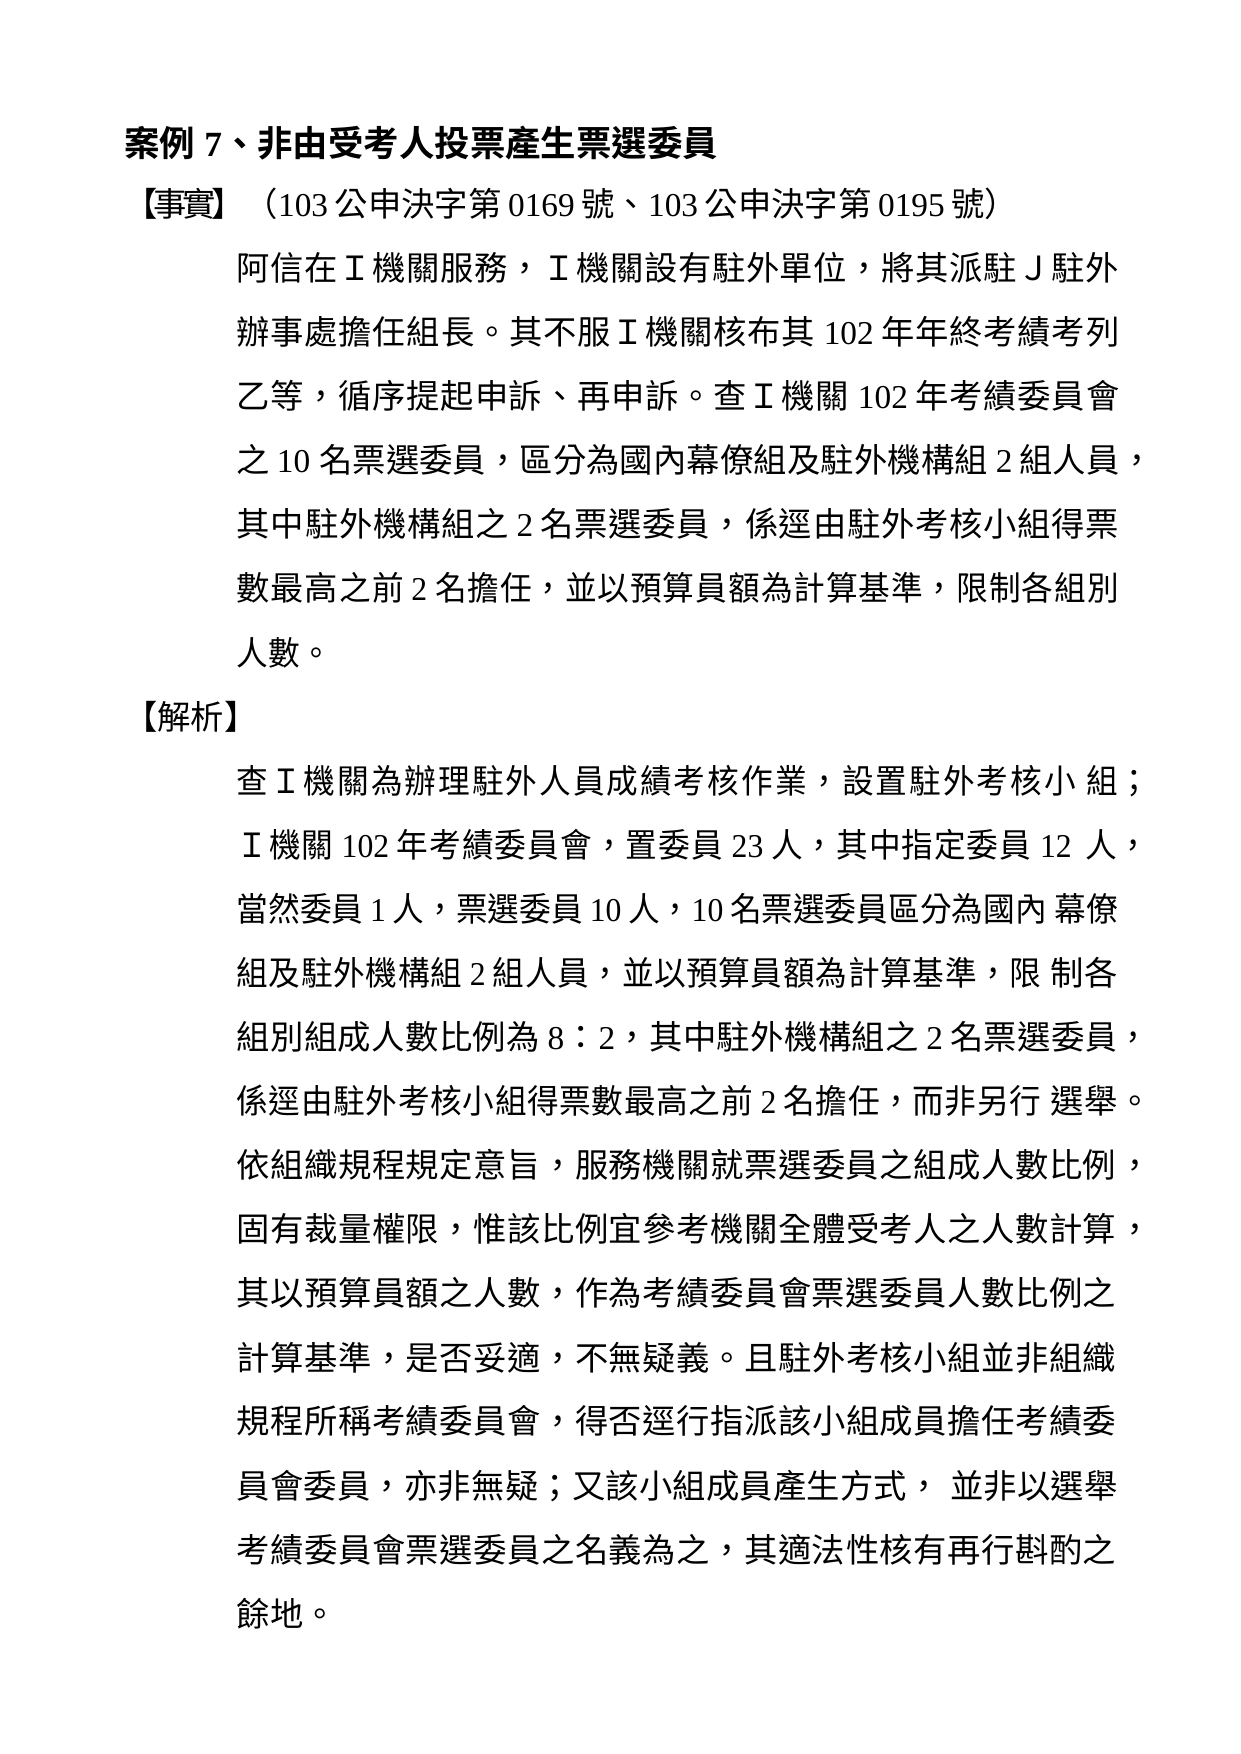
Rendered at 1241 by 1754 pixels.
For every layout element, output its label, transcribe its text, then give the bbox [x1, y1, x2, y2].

subtitle 案例 7、非由受考人投票產生票選委員 [124, 108, 1140, 169]
text 【解析】 [124, 691, 1140, 739]
text 阿信在Ｉ機關服務，Ｉ機關設有駐外單位，將其派駐Ｊ駐外辦事處擔任組長。其不服Ｉ機關核布其102年年終考績考列乙等，循序提起申訴、再申訴。查Ｉ機關102年考績委員會之10 名票選委員，區分為國內幕僚組及駐外機構組2組人員，其中駐外機構組之2名票選委員，係逕由駐外考核小組得票數最高之前2名擔任，並以預算員額為計算基準，限制各組別人數。 [236, 242, 1120, 674]
text 查Ｉ機關為辦理駐外人員成績考核作業，設置駐外考核小 組；Ｉ機關102年考績委員會，置委員23人，其中指定委員12 人，當然委員1人，票選委員10人，10名票選委員區分為國內 幕僚組及駐外機構組2組人員，並以預算員額為計算基準，限 制各組別組成人數比例為8：2，其中駐外機構組之2名票選委員，係逕由駐外考核小組得票數最高之前2名擔任，而非另行 選舉。依組織規程規定意旨，服務機關就票選委員之組成人數比例，固有裁量權限，惟該比例宜參考機關全體受考人之人數計算，其以預算員額之人數，作為考績委員會票選委員人數比例之計算基準，是否妥適，不無疑義。且駐外考核小組並非組織規程所稱考績委員會，得否逕行指派該小組成員擔任考績委員會委員，亦非無疑；又該小組成員產生方式， 並非以選舉考績委員會票選委員之名義為之，其適法性核有再行斟酌之餘地。 [236, 755, 1118, 1636]
text 【事實】（103公申決字第0169號、103公申決字第0195號） [124, 178, 1140, 226]
